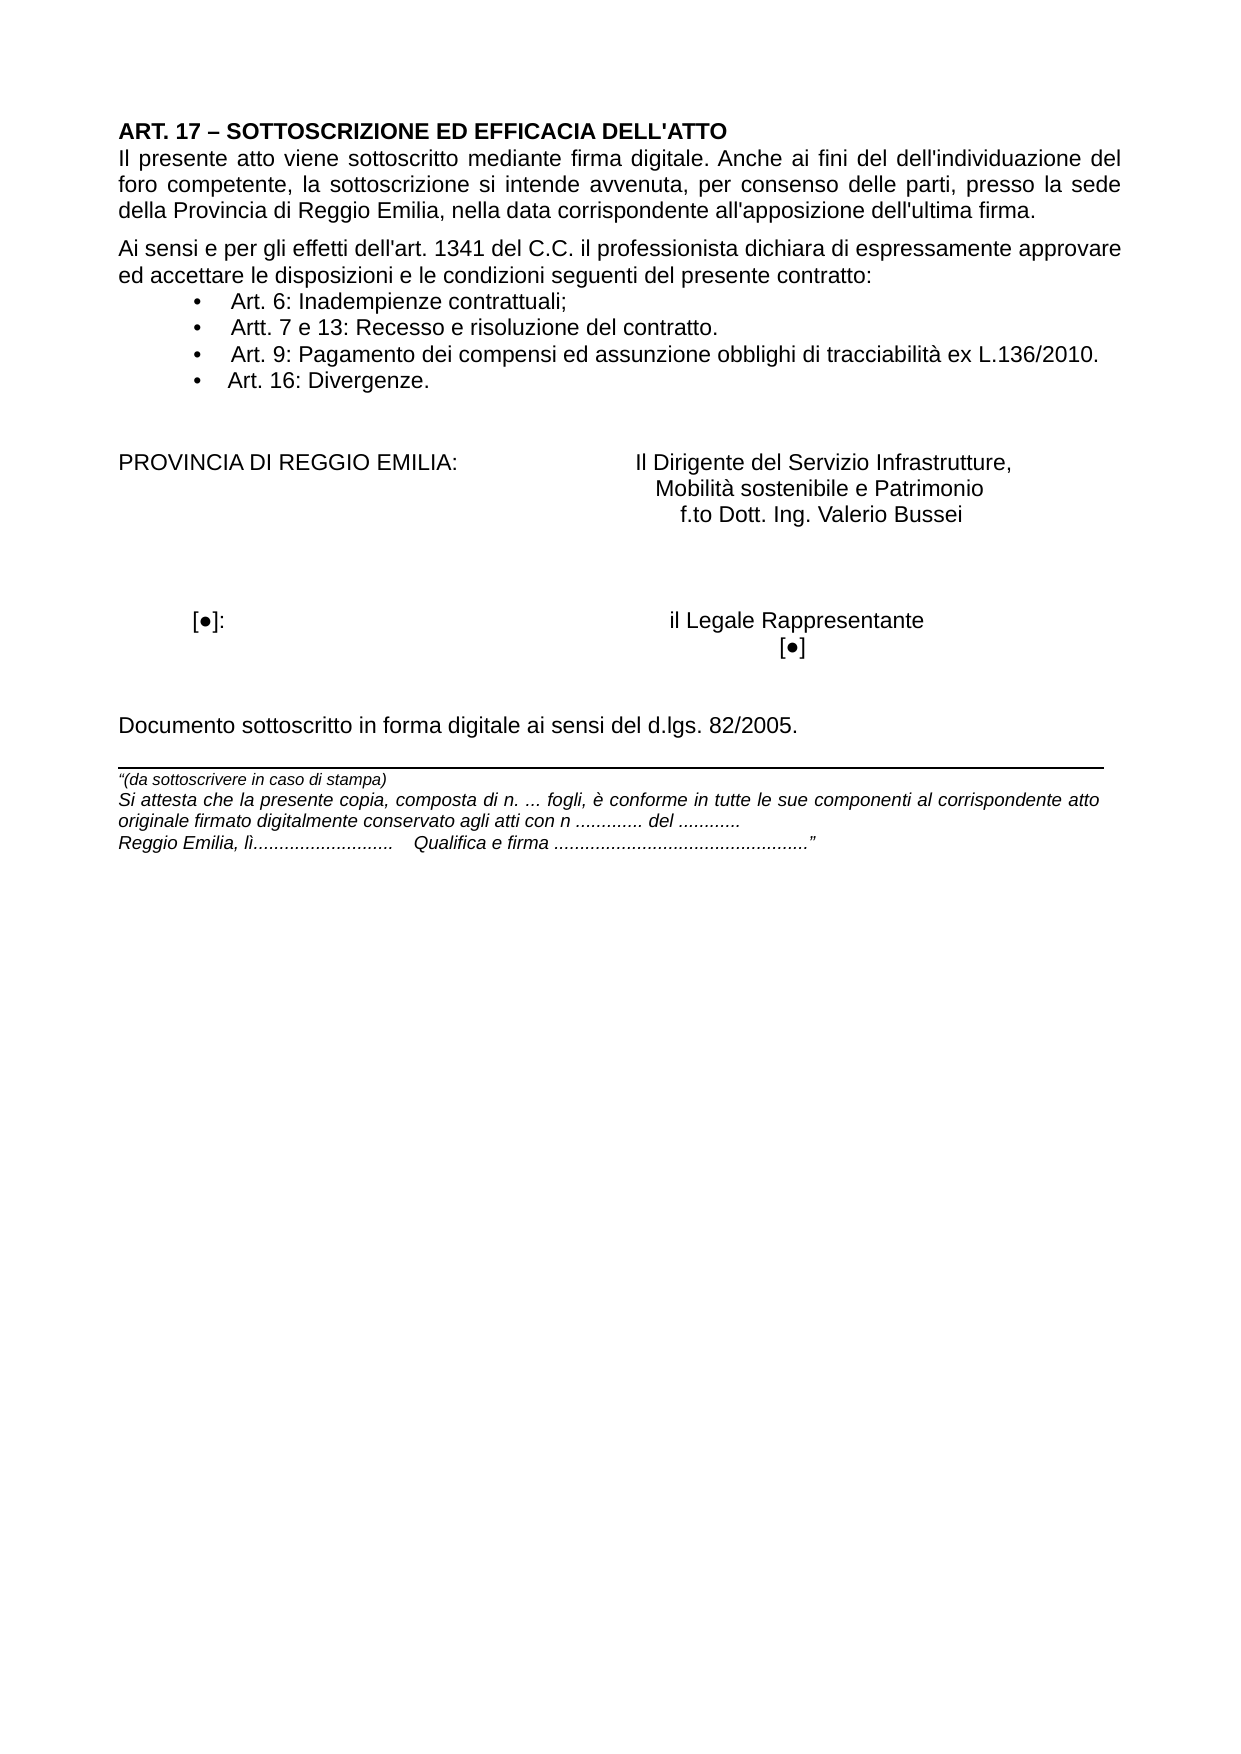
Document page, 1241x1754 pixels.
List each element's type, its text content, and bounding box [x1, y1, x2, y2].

text ART. 17 – SOTTOSCRIZIONE ED EFFICACIA DELL'ATTO [118, 118, 1122, 144]
text Il presente atto viene sottoscritto mediante firma digitale. Anche ai fini del dell'individuazione del foro competente, la sottoscrizione si intende avvenuta, per consenso delle parti, presso la sede della Provincia di Reggio Emilia, nella data corrispondente all'apposizione dell'ultima firma. [118, 144, 1122, 223]
text PROVINCIA DI REGGIO EMILIA: Il Dirigente del Servizio Infrastrutture, [118, 448, 1122, 475]
text Ai sensi e per gli effetti dell'art. 1341 del C.C. il professionista dichiara di espressamente approvare ed accettare le disposizioni e le condizioni seguenti del presente contratto: [118, 235, 1122, 288]
text Si attesta che la presente copia, composta di n. ... fogli, è conforme in tutte le sue componenti al corrispondente atto originale firmato digitalmente conservato agli atti con n ............. del ............ [118, 786, 1104, 829]
text f.to Dott. Ing. Valerio Bussei [521, 501, 1122, 528]
text Reggio Emilia, lì........................... Qualifica e firma .................................................” [118, 829, 1104, 853]
text Mobilità sostenibile e Patrimonio [443, 475, 1122, 501]
text Documento sottoscritto in forma digitale ai sensi del d.lgs. 82/2005. [118, 712, 1104, 738]
list Art. 6: Inadempienze contrattuali; [193, 288, 1122, 314]
text [●]: il Legale Rappresentante [●] [192, 607, 1122, 659]
text “(da sottoscrivere in caso di stampa) [118, 769, 1104, 786]
list Artt. 7 e 13: Recesso e risoluzione del contratto. [193, 314, 1122, 341]
list Art. 16: Divergenze. [193, 367, 1122, 393]
list Art. 9: Pagamento dei compensi ed assunzione obblighi di tracciabilità ex L.136/2010. [193, 341, 1122, 367]
